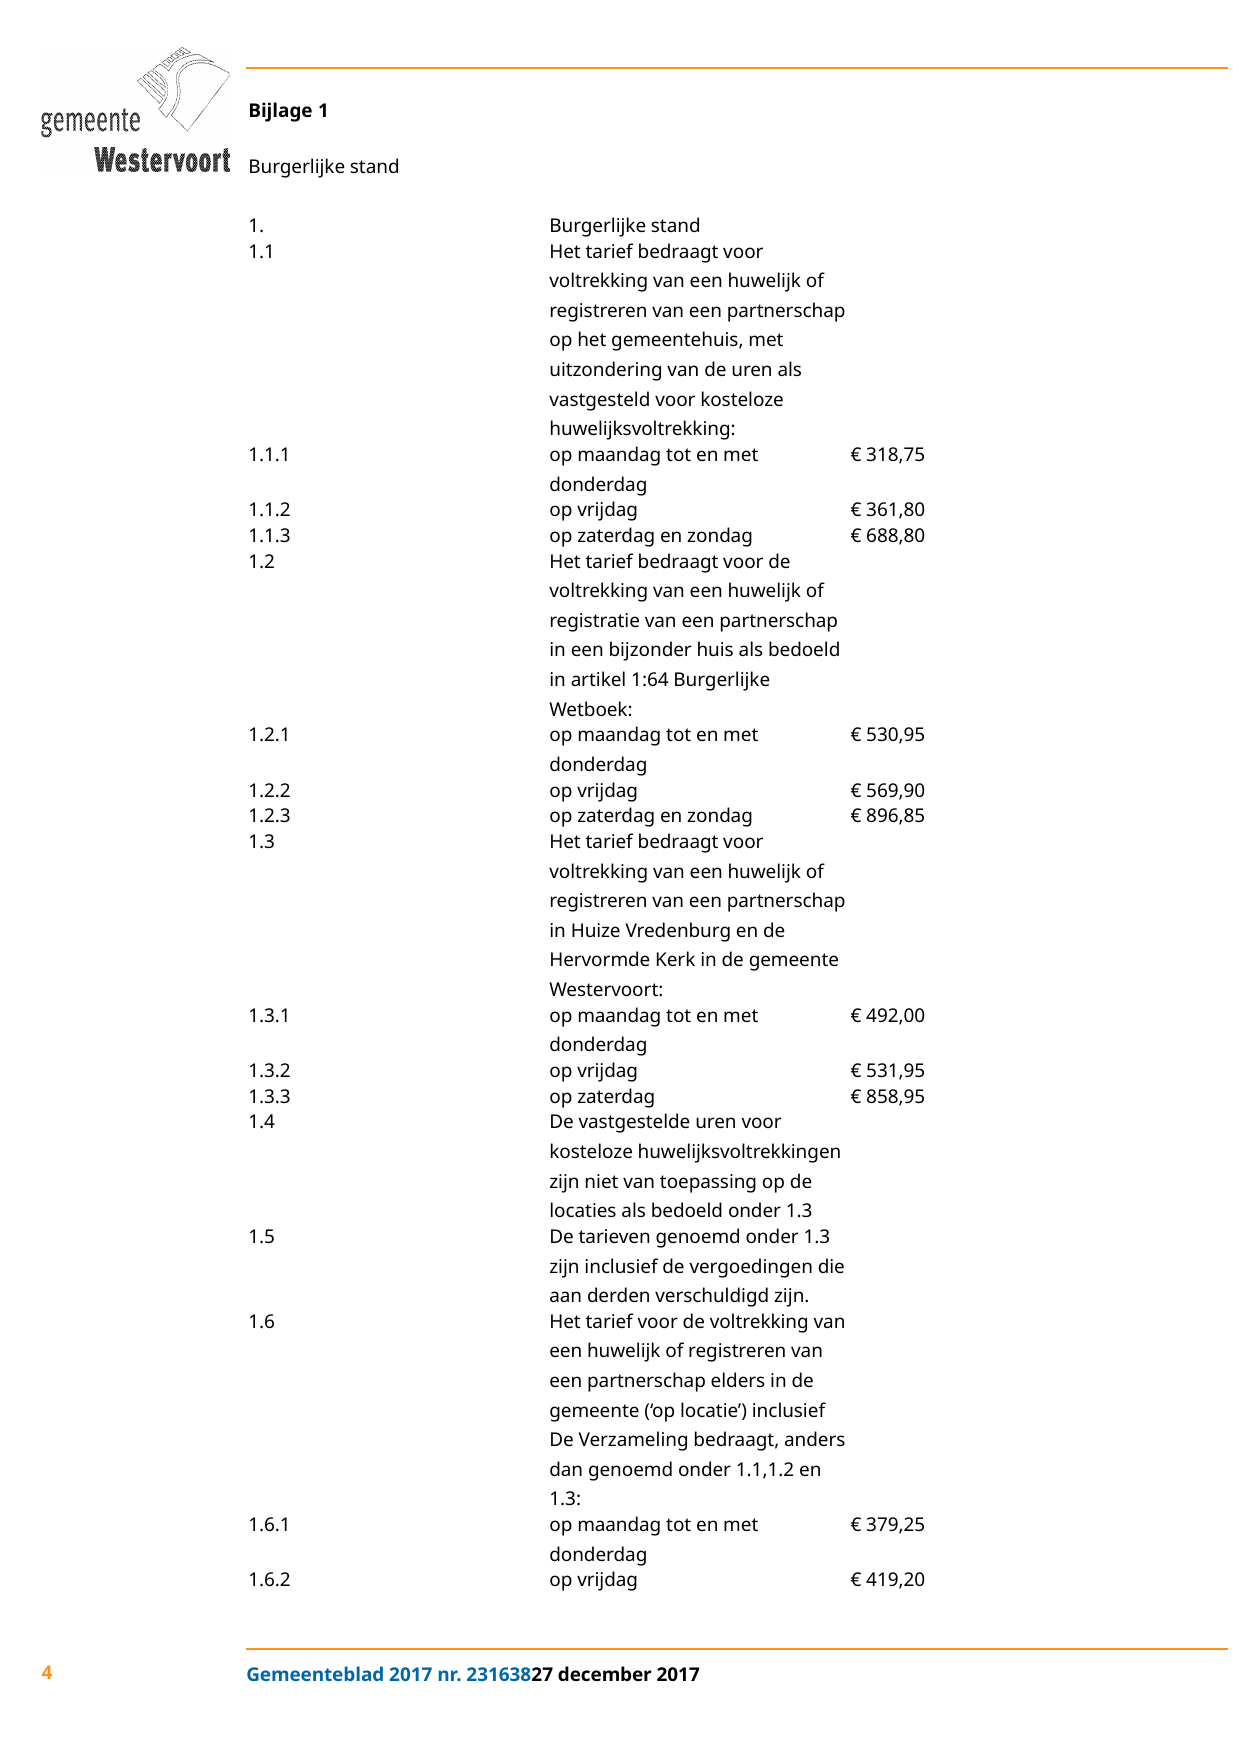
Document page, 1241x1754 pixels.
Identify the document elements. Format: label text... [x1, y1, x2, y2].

table_cell op vrijdag [549, 1057, 850, 1083]
table_cell 1.6.1 [248, 1511, 549, 1567]
table_cell op maandag tot en met donderdag [549, 1511, 850, 1567]
table_cell € 419,20 [850, 1567, 1152, 1592]
table_cell 1.1.2 [248, 496, 549, 522]
table_cell € 688,80 [850, 522, 1152, 548]
table_cell op maandag tot en met donderdag [549, 441, 850, 496]
table_header Burgerlijke stand [549, 212, 850, 238]
table_cell De vastgestelde uren voor kosteloze huwelijksvoltrekkingen zijn niet van toepassing op de locaties als bedoeld onder 1.3 [549, 1109, 850, 1223]
table_cell 1.2 [248, 548, 549, 722]
table_header 1. [248, 212, 549, 238]
table_cell op maandag tot en met donderdag [549, 1002, 850, 1057]
table_cell € 531,95 [850, 1057, 1152, 1083]
table_cell € 492,00 [850, 1002, 1152, 1057]
table_cell [850, 828, 1152, 1002]
table_cell 1.5 [248, 1223, 549, 1308]
table_header [850, 212, 1152, 238]
table_cell 1.1.1 [248, 441, 549, 496]
table_cell € 318,75 [850, 441, 1152, 496]
table_cell € 530,95 [850, 722, 1152, 777]
table_cell [850, 1223, 1152, 1308]
text Burgerlijke stand [248, 153, 1152, 179]
table_cell 1.2.1 [248, 722, 549, 777]
table_cell € 361,80 [850, 496, 1152, 522]
table_cell € 379,25 [850, 1511, 1152, 1567]
table_cell op zaterdag [549, 1083, 850, 1109]
table_cell 1.1.3 [248, 522, 549, 548]
table_cell De tarieven genoemd onder 1.3 zijn inclusief de vergoedingen die aan derden verschuldigd zijn. [549, 1223, 850, 1308]
table_cell 1.3.3 [248, 1083, 549, 1109]
table_cell op vrijdag [549, 1567, 850, 1592]
table_cell op maandag tot en met donderdag [549, 722, 850, 777]
table_cell op zaterdag en zondag [549, 522, 850, 548]
table_cell 1.2.3 [248, 803, 549, 828]
table_cell 1.1 [248, 238, 549, 441]
table_cell op zaterdag en zondag [549, 803, 850, 828]
picture [41, 47, 231, 172]
table_cell [850, 548, 1152, 722]
table_cell € 896,85 [850, 803, 1152, 828]
table_cell [850, 238, 1152, 441]
table_cell € 569,90 [850, 777, 1152, 803]
table_cell 1.3.2 [248, 1057, 549, 1083]
table_cell Het tarief bedraagt voor voltrekking van een huwelijk of registreren van een partnerschap in Huize Vredenburg en de Hervormde Kerk in de gemeente Westervoort: [549, 828, 850, 1002]
table_cell € 858,95 [850, 1083, 1152, 1109]
table_cell 1.3.1 [248, 1002, 549, 1057]
table_cell Het tarief bedraagt voor voltrekking van een huwelijk of registreren van een partnerschap op het gemeentehuis, met uitzondering van de uren als vastgesteld voor kosteloze huwelijksvoltrekking: [549, 238, 850, 441]
table_cell Het tarief bedraagt voor de voltrekking van een huwelijk of registratie van een partnerschap in een bijzonder huis als bedoeld in artikel 1:64 Burgerlijke Wetboek: [549, 548, 850, 722]
table_cell 1.6.2 [248, 1567, 549, 1592]
table_cell 1.3 [248, 828, 549, 1002]
table_cell 1.6 [248, 1308, 549, 1511]
table_cell [850, 1308, 1152, 1511]
table_cell [850, 1109, 1152, 1223]
text Bijlage 1 [248, 95, 1152, 123]
table_cell 1.4 [248, 1109, 549, 1223]
table_cell Het tarief voor de voltrekking van een huwelijk of registreren van een partnerschap elders in de gemeente (‘op locatie’) inclusief De Verzameling bedraagt, anders dan genoemd onder 1.1,1.2 en 1.3: [549, 1308, 850, 1511]
table_cell op vrijdag [549, 777, 850, 803]
table_cell op vrijdag [549, 496, 850, 522]
table_cell 1.2.2 [248, 777, 549, 803]
